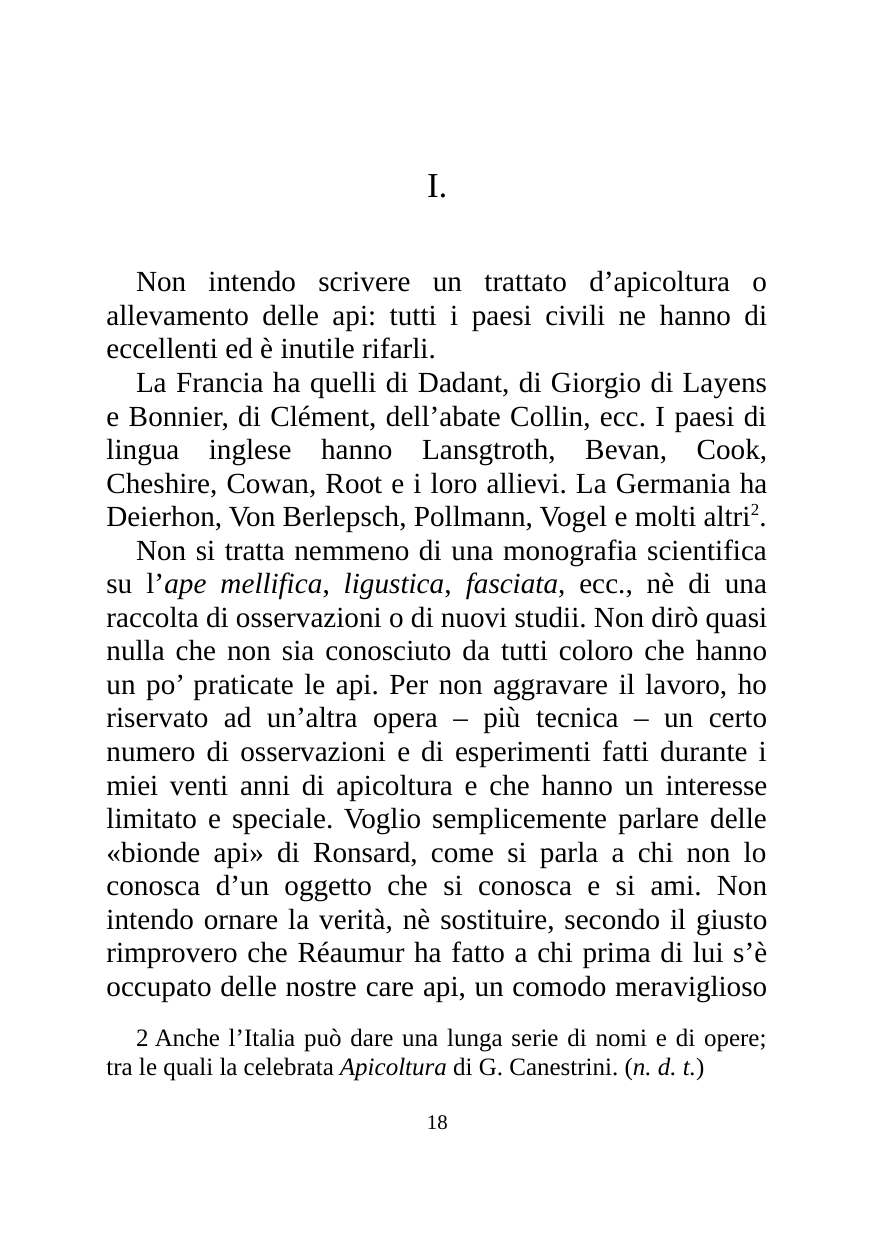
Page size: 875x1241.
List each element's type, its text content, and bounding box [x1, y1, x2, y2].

text La Francia ha quelli di Dadant, di Giorgio di Layens e Bonnier, di Clément, dell’abate Collin, ecc. I paesi di lingua inglese hanno Lansgtroth, Bevan, Cook, Cheshire, Cowan, Root e i loro allievi. La Germania ha Deierhon, Von Berlepsch, Pollmann, Vogel e molti altri. [106, 365, 768, 533]
text Non intendo scrivere un trattato d’apicoltura o allevamento delle api: tutti i paesi civili ne hanno di eccellenti ed è inutile rifarli. [106, 264, 768, 365]
text Anche l’Italia può dare una lunga serie di nomi e di opere; tra le quali la celebrata Apicoltura di G. Canestrini. (n. d. t.) [106, 1023, 768, 1080]
subtitle I. [106, 165, 768, 206]
text Non si tratta nemmeno di una monografia scientifica su l’ape mellifica, ligustica, fasciata, ecc., nè di una raccolta di osservazioni o di nuovi studii. Non dirò quasi nulla che non sia conosciuto da tutti coloro che hanno un po’ praticate le api. Per non aggravare il lavoro, ho riservato ad un’altra opera – più tecnica – un certo numero di osservazioni e di esperimenti fatti durante i miei venti anni di apicoltura e che hanno un interesse limitato e speciale. Voglio semplicemente parlare delle «bionde api» di Ronsard, come si parla a chi non lo conosca d’un oggetto che si conosca e si ami. Non intendo ornare la verità, nè sostituire, secondo il giusto rimprovero che Réaumur ha fatto a chi prima di lui s’è occupato delle nostre care api, un comodo meraviglioso [106, 533, 768, 1002]
